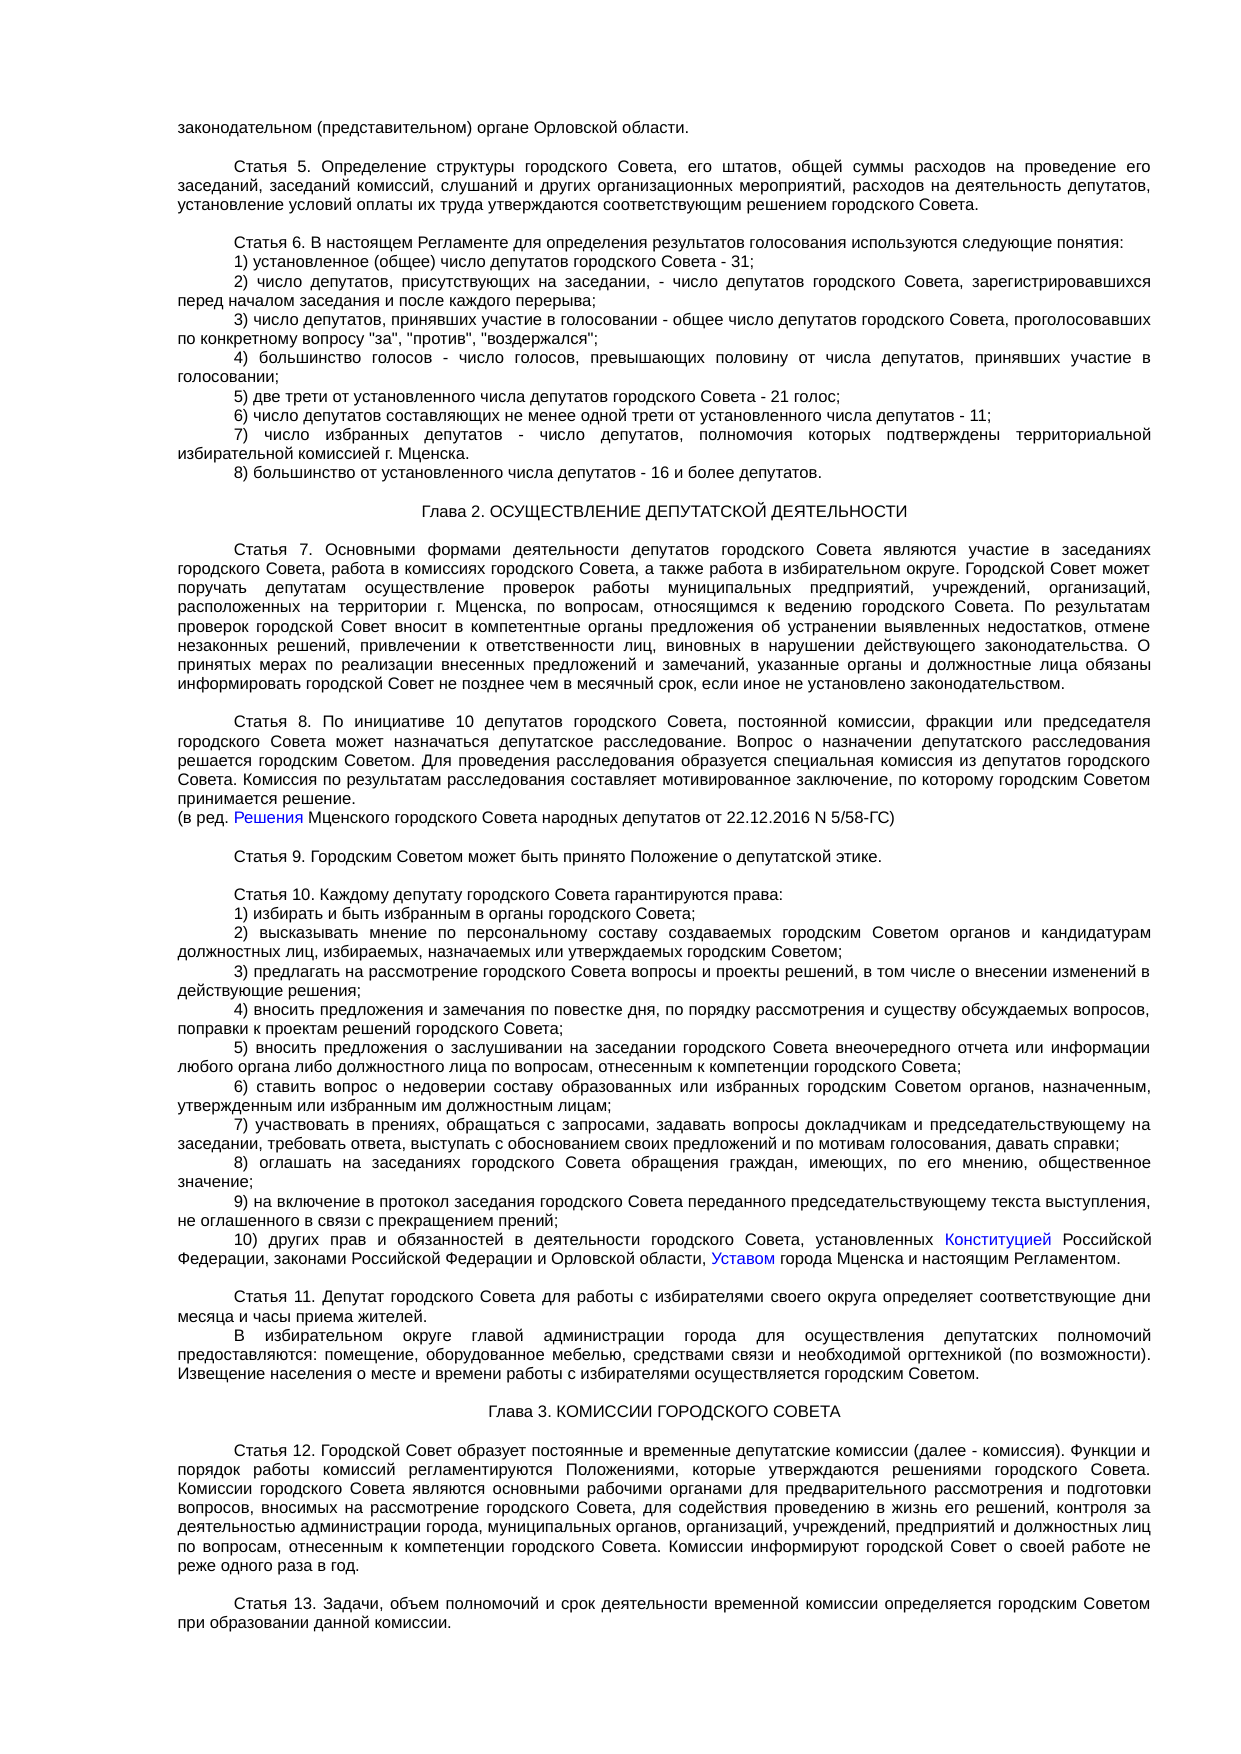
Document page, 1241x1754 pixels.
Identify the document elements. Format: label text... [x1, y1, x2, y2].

text 6) ставить вопрос о недоверии составу образованных или избранных городским Советом органов, назначенным, утвержденным или избранным им должностным лицам; [177, 1076, 1152, 1115]
text Статья 10. Каждому депутату городского Совета гарантируются права: [177, 885, 1152, 904]
text 2) число депутатов, присутствующих на заседании, - число депутатов городского Совета, зарегистрировавшихся перед началом заседания и после каждого перерыва; [177, 271, 1152, 310]
text 7) число избранных депутатов - число депутатов, полномочия которых подтверждены территориальной избирательной комиссией г. Мценска. [177, 425, 1152, 463]
text законодательном (представительном) органе Орловской области. [177, 118, 1152, 137]
text 4) вносить предложения и замечания по повестке дня, по порядку рассмотрения и существу обсуждаемых вопросов, поправки к проектам решений городского Совета; [177, 1000, 1152, 1038]
text Статья 12. Городской Совет образует постоянные и временные депутатские комиссии (далее - комиссия). Функции и порядок работы комиссий регламентируются Положениями, которые утверждаются решениями городского Совета. Комиссии городского Совета являются основными рабочими органами для предварительного рассмотрения и подготовки вопросов, вносимых на рассмотрение городского Совета, для содействия проведению в жизнь его решений, контроля за деятельностью администрации города, муниципальных органов, организаций, учреждений, предприятий и должностных лиц по вопросам, отнесенным к компетенции городского Совета. Комиссии информируют городской Совет о своей работе не реже одного раза в год. [177, 1441, 1152, 1575]
text Статья 9. Городским Советом может быть принято Положение о депутатской этике. [177, 846, 1152, 866]
text 1) избирать и быть избранным в органы городского Совета; [177, 904, 1152, 923]
text Статья 8. По инициативе 10 депутатов городского Совета, постоянной комиссии, фракции или председателя городского Совета может назначаться депутатское расследование. Вопрос о назначении депутатского расследования решается городским Советом. Для проведения расследования образуется специальная комиссия из депутатов городского Совета. Комиссия по результатам расследования составляет мотивированное заключение, по которому городским Советом принимается решение. [177, 712, 1152, 808]
text 8) оглашать на заседаниях городского Совета обращения граждан, имеющих, по его мнению, общественное значение; [177, 1153, 1152, 1191]
text В избирательном округе главой администрации города для осуществления депутатских полномочий предоставляются: помещение, оборудованное мебелью, средствами связи и необходимой оргтехникой (по возможности). Извещение населения о месте и времени работы с избирателями осуществляется городским Советом. [177, 1326, 1152, 1383]
text 6) число депутатов составляющих не менее одной трети от установленного числа депутатов - 11; [177, 406, 1152, 425]
text Статья 7. Основными формами деятельности депутатов городского Совета являются участие в заседаниях городского Совета, работа в комиссиях городского Совета, а также работа в избирательном округе. Городской Совет может поручать депутатам осуществление проверок работы муниципальных предприятий, учреждений, организаций, расположенных на территории г. Мценска, по вопросам, относящимся к ведению городского Совета. По результатам проверок городской Совет вносит в компетентные органы предложения об устранении выявленных недостатков, отмене незаконных решений, привлечении к ответственности лиц, виновных в нарушении действующего законодательства. О принятых мерах по реализации внесенных предложений и замечаний, указанные органы и должностные лица обязаны информировать городской Совет не позднее чем в месячный срок, если иное не установлено законодательством. [177, 540, 1152, 693]
text 9) на включение в протокол заседания городского Совета переданного председательствующему текста выступления, не оглашенного в связи с прекращением прений; [177, 1191, 1152, 1230]
text (в ред. Решения Мценского городского Совета народных депутатов от 22.12.2016 N 5/58-ГС) [177, 808, 1152, 827]
text Статья 6. В настоящем Регламенте для определения результатов голосования используются следующие понятия: [177, 233, 1152, 252]
text Статья 11. Депутат городского Совета для работы с избирателями своего округа определяет соответствующие дни месяца и часы приема жителей. [177, 1287, 1152, 1326]
text 5) вносить предложения о заслушивании на заседании городского Совета внеочередного отчета или информации любого органа либо должностного лица по вопросам, отнесенным к компетенции городского Совета; [177, 1038, 1152, 1076]
text 4) большинство голосов - число голосов, превышающих половину от числа депутатов, принявших участие в голосовании; [177, 348, 1152, 386]
text Статья 13. Задачи, объем полномочий и срок деятельности временной комиссии определяется городским Советом при образовании данной комиссии. [177, 1594, 1152, 1632]
text 2) высказывать мнение по персональному составу создаваемых городским Советом органов и кандидатурам должностных лиц, избираемых, назначаемых или утверждаемых городским Советом; [177, 923, 1152, 961]
text 5) две трети от установленного числа депутатов городского Совета - 21 голос; [177, 386, 1152, 406]
text Глава 3. КОМИССИИ ГОРОДСКОГО СОВЕТА [177, 1402, 1152, 1421]
text 1) установленное (общее) число депутатов городского Совета - 31; [177, 252, 1152, 271]
text 8) большинство от установленного числа депутатов - 16 и более депутатов. [177, 463, 1152, 482]
text 3) предлагать на рассмотрение городского Совета вопросы и проекты решений, в том числе о внесении изменений в действующие решения; [177, 961, 1152, 1000]
text 10) других прав и обязанностей в деятельности городского Совета, установленных Конституцией Российской Федерации, законами Российской Федерации и Орловской области, Уставом города Мценска и настоящим Регламентом. [177, 1230, 1152, 1268]
text Глава 2. ОСУЩЕСТВЛЕНИЕ ДЕПУТАТСКОЙ ДЕЯТЕЛЬНОСТИ [177, 501, 1152, 521]
text 7) участвовать в прениях, обращаться с запросами, задавать вопросы докладчикам и председательствующему на заседании, требовать ответа, выступать с обоснованием своих предложений и по мотивам голосования, давать справки; [177, 1115, 1152, 1153]
text 3) число депутатов, принявших участие в голосовании - общее число депутатов городского Совета, проголосовавших по конкретному вопросу "за", "против", "воздержался"; [177, 310, 1152, 348]
text Статья 5. Определение структуры городского Совета, его штатов, общей суммы расходов на проведение его заседаний, заседаний комиссий, слушаний и других организационных мероприятий, расходов на деятельность депутатов, установление условий оплаты их труда утверждаются соответствующим решением городского Совета. [177, 156, 1152, 214]
